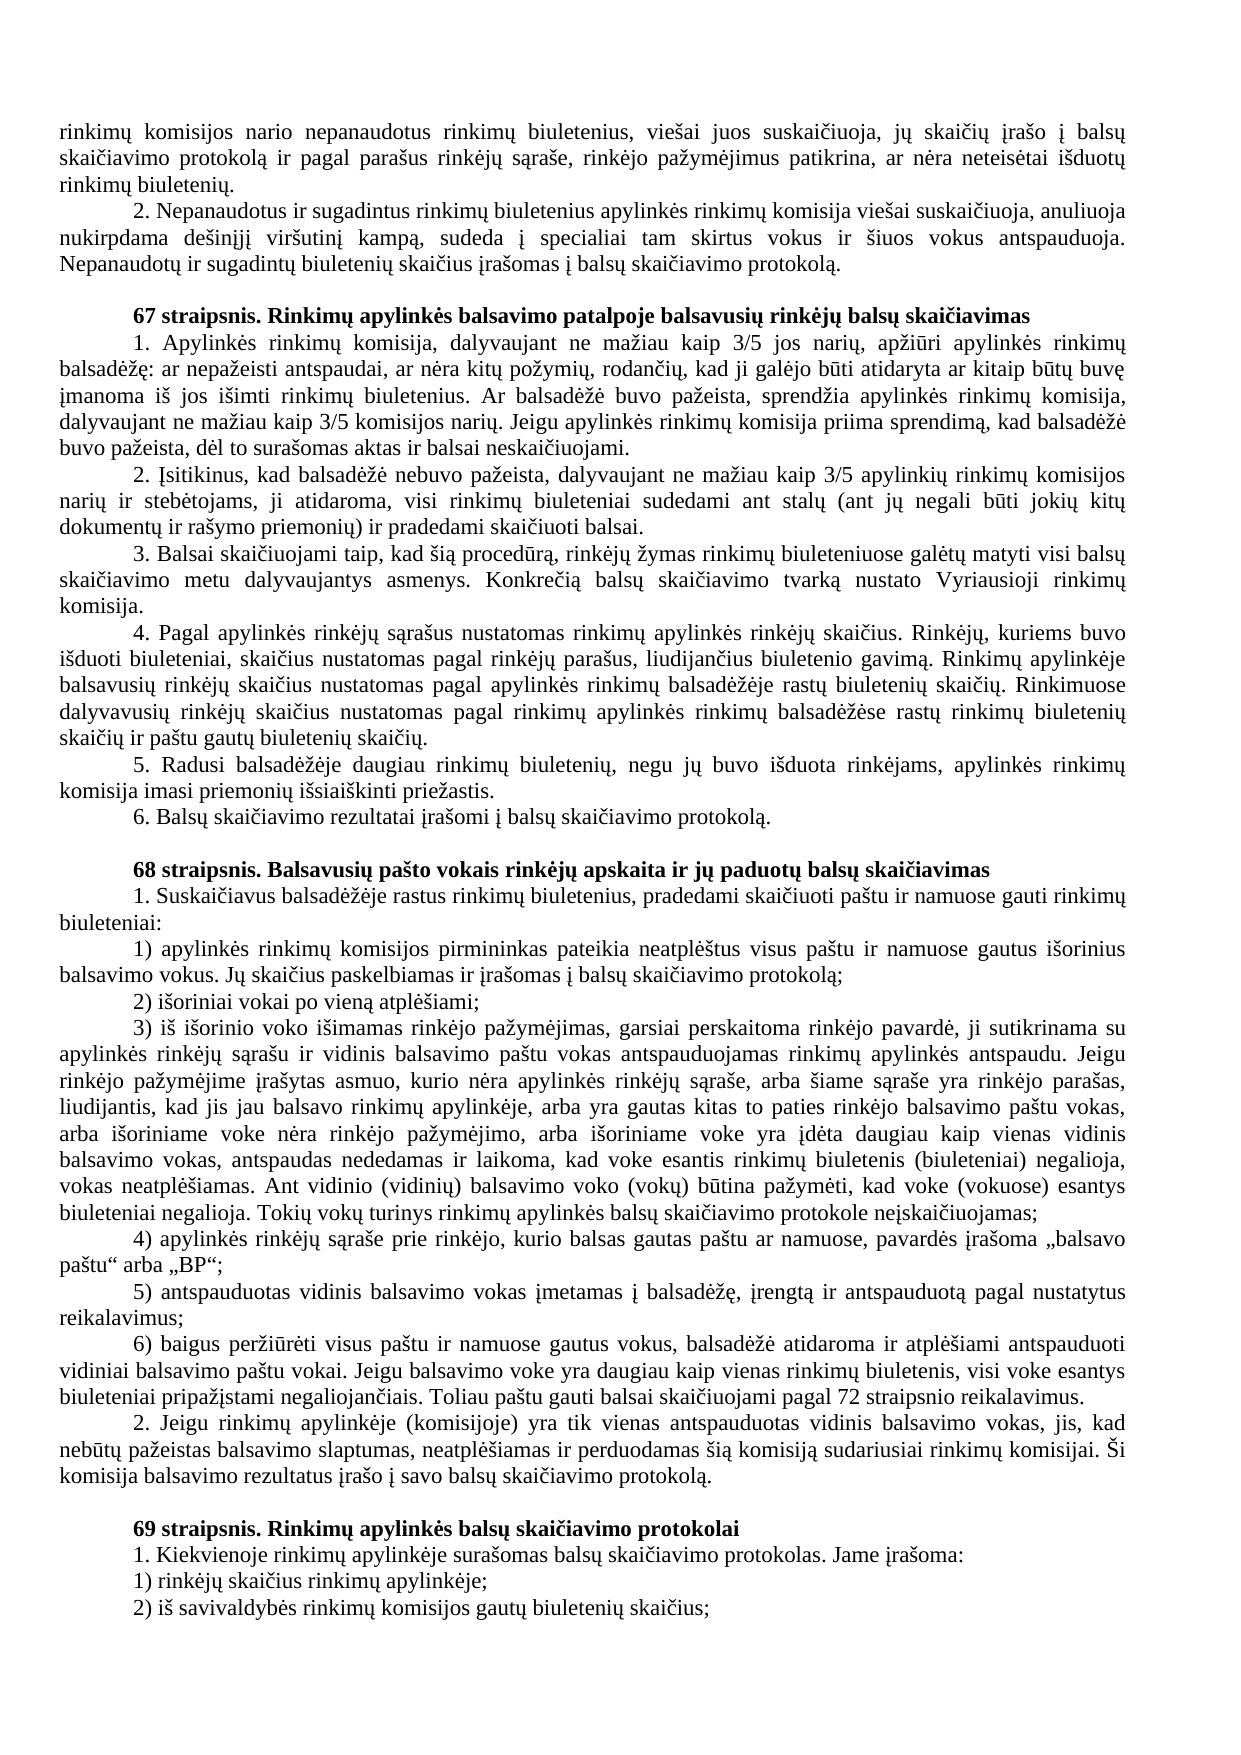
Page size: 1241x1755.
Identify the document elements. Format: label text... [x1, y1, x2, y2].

text 2) iš savivaldybės rinkimų komisijos gautų biuletenių skaičius; [59, 1594, 1127, 1620]
text 1. Apylinkės rinkimų komisija, dalyvaujant ne mažiau kaip 3/5 jos narių, apžiūri apylinkės rinkimų balsadėžę: ar nepažeisti antspaudai, ar nėra kitų požymių, rodančių, kad ji galėjo būti atidaryta ar kitaip būtų buvę įmanoma iš jos išimti rinkimų biuletenius. Ar balsadėžė buvo pažeista, sprendžia apylinkės rinkimų komisija, dalyvaujant ne mažiau kaip 3/5 komisijos narių. Jeigu apylinkės rinkimų komisija priima sprendimą, kad balsadėžė buvo pažeista, dėl to surašomas aktas ir balsai neskaičiuojami. [59, 329, 1127, 461]
text 1) rinkėjų skaičius rinkimų apylinkėje; [59, 1568, 1127, 1594]
text 6. Balsų skaičiavimo rezultatai įrašomi į balsų skaičiavimo protokolą. [59, 803, 1127, 830]
text 4. Pagal apylinkės rinkėjų sąrašus nustatomas rinkimų apylinkės rinkėjų skaičius. Rinkėjų, kuriems buvo išduoti biuleteniai, skaičius nustatomas pagal rinkėjų parašus, liudijančius biuletenio gavimą. Rinkimų apylinkėje balsavusių rinkėjų skaičius nustatomas pagal apylinkės rinkimų balsadėžėje rastų biuletenių skaičių. Rinkimuose dalyvavusių rinkėjų skaičius nustatomas pagal rinkimų apylinkės rinkimų balsadėžėse rastų rinkimų biuletenių skaičių ir paštu gautų biuletenių skaičių. [59, 619, 1127, 751]
text 2) išoriniai vokai po vieną atplėšiami; [59, 988, 1127, 1014]
text 6) baigus peržiūrėti visus paštu ir namuose gautus vokus, balsadėžė atidaroma ir atplėšiami antspauduoti vidiniai balsavimo paštu vokai. Jeigu balsavimo voke yra daugiau kaip vienas rinkimų biuletenis, visi voke esantys biuleteniai pripažįstami negaliojančiais. Toliau paštu gauti balsai skaičiuojami pagal 72 straipsnio reikalavimus. [59, 1330, 1127, 1409]
text 67 straipsnis. Rinkimų apylinkės balsavimo patalpoje balsavusių rinkėjų balsų skaičiavimas [133, 303, 1127, 329]
text 2. Įsitikinus, kad balsadėžė nebuvo pažeista, dalyvaujant ne mažiau kaip 3/5 apylinkių rinkimų komisijos narių ir stebėtojams, ji atidaroma, visi rinkimų biuleteniai sudedami ant stalų (ant jų negali būti jokių kitų dokumentų ir rašymo priemonių) ir pradedami skaičiuoti balsai. [59, 461, 1127, 540]
text 3) iš išorinio voko išimamas rinkėjo pažymėjimas, garsiai perskaitoma rinkėjo pavardė, ji sutikrinama su apylinkės rinkėjų sąrašu ir vidinis balsavimo paštu vokas antspauduojamas rinkimų apylinkės antspaudu. Jeigu rinkėjo pažymėjime įrašytas asmuo, kurio nėra apylinkės rinkėjų sąraše, arba šiame sąraše yra rinkėjo parašas, liudijantis, kad jis jau balsavo rinkimų apylinkėje, arba yra gautas kitas to paties rinkėjo balsavimo paštu vokas, arba išoriniame voke nėra rinkėjo pažymėjimo, arba išoriniame voke yra įdėta daugiau kaip vienas vidinis balsavimo vokas, antspaudas nededamas ir laikoma, kad voke esantis rinkimų biuletenis (biuleteniai) negalioja, vokas neatplėšiamas. Ant vidinio (vidinių) balsavimo voko (vokų) būtina pažymėti, kad voke (vokuose) esantys biuleteniai negalioja. Tokių vokų turinys rinkimų apylinkės balsų skaičiavimo protokole neįskaičiuojamas; [59, 1014, 1127, 1225]
text 5) antspauduotas vidinis balsavimo vokas įmetamas į balsadėžę, įrengtą ir antspauduotą pagal nustatytus reikalavimus; [59, 1278, 1127, 1330]
text rinkimų komisijos nario nepanaudotus rinkimų biuletenius, viešai juos suskaičiuoja, jų skaičių įrašo į balsų skaičiavimo protokolą ir pagal parašus rinkėjų sąraše, rinkėjo pažymėjimus patikrina, ar nėra neteisėtai išduotų rinkimų biuletenių. [59, 118, 1127, 197]
text 1) apylinkės rinkimų komisijos pirmininkas pateikia neatplėštus visus paštu ir namuose gautus išorinius balsavimo vokus. Jų skaičius paskelbiamas ir įrašomas į balsų skaičiavimo protokolą; [59, 935, 1127, 988]
text 1. Suskaičiavus balsadėžėje rastus rinkimų biuletenius, pradedami skaičiuoti paštu ir namuose gauti rinkimų biuleteniai: [59, 882, 1127, 935]
text 68 straipsnis. Balsavusių pašto vokais rinkėjų apskaita ir jų paduotų balsų skaičiavimas [133, 856, 1127, 882]
text 4) apylinkės rinkėjų sąraše prie rinkėjo, kurio balsas gautas paštu ar namuose, pavardės įrašoma „balsavo paštu“ arba „BP“; [59, 1225, 1127, 1278]
text 2. Nepanaudotus ir sugadintus rinkimų biuletenius apylinkės rinkimų komisija viešai suskaičiuoja, anuliuoja nukirpdama dešinįjį viršutinį kampą, sudeda į specialiai tam skirtus vokus ir šiuos vokus antspauduoja. Nepanaudotų ir sugadintų biuletenių skaičius įrašomas į balsų skaičiavimo protokolą. [59, 197, 1127, 276]
text 1. Kiekvienoje rinkimų apylinkėje surašomas balsų skaičiavimo protokolas. Jame įrašoma: [59, 1541, 1127, 1568]
text 5. Radusi balsadėžėje daugiau rinkimų biuletenių, negu jų buvo išduota rinkėjams, apylinkės rinkimų komisija imasi priemonių išsiaiškinti priežastis. [59, 751, 1127, 803]
text 69 straipsnis. Rinkimų apylinkės balsų skaičiavimo protokolai [59, 1515, 1127, 1541]
text 3. Balsai skaičiuojami taip, kad šią procedūrą, rinkėjų žymas rinkimų biuleteniuose galėtų matyti visi balsų skaičiavimo metu dalyvaujantys asmenys. Konkrečią balsų skaičiavimo tvarką nustato Vyriausioji rinkimų komisija. [59, 540, 1127, 619]
text 2. Jeigu rinkimų apylinkėje (komisijoje) yra tik vienas antspauduotas vidinis balsavimo vokas, jis, kad nebūtų pažeistas balsavimo slaptumas, neatplėšiamas ir perduodamas šią komisiją sudariusiai rinkimų komisijai. Ši komisija balsavimo rezultatus įrašo į savo balsų skaičiavimo protokolą. [59, 1409, 1127, 1488]
